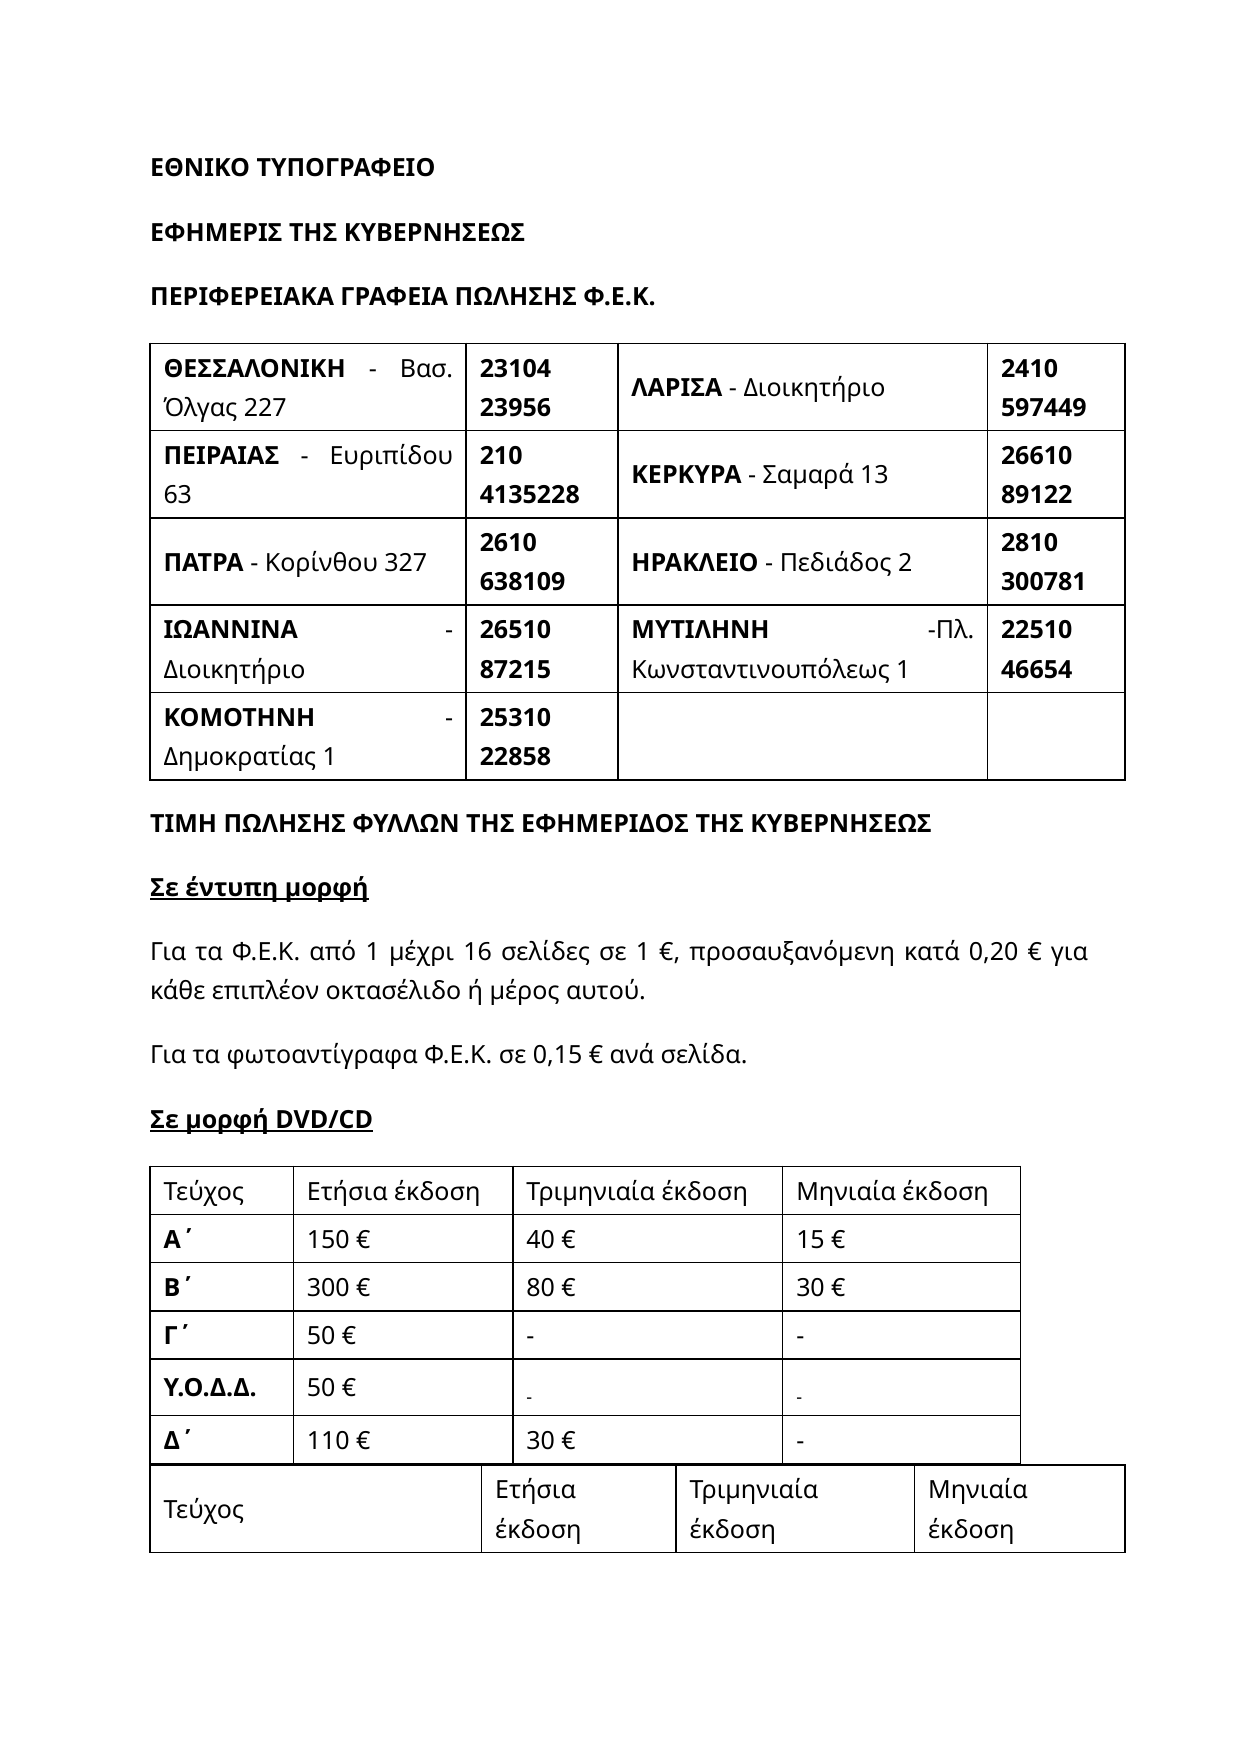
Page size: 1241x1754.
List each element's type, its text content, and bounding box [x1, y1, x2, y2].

table_header Τεύχος [151, 1167, 293, 1214]
table_cell Β΄ [151, 1263, 293, 1310]
table_cell 15 € [783, 1215, 1020, 1262]
table_header Ετήσια έκδοση [482, 1466, 675, 1552]
table_cell 2610 638109 [467, 519, 617, 604]
table_cell 26610 89122 [988, 431, 1124, 517]
table_cell ΚΟΜΟΤΗΝΗ - Δημοκρατίας 1 [151, 693, 465, 779]
table_cell ΚΕΡΚΥΡΑ - Σαμαρά 13 [619, 431, 987, 517]
table_cell Γ΄ [151, 1312, 293, 1358]
text ΠΕΡΙΦΕΡΕΙΑΚΑ ΓΡΑΦΕΙΑ ΠΩΛΗΣΗΣ Φ.Ε.Κ. [150, 278, 1090, 312]
text ΤΙΜΗ ΠΩΛΗΣΗΣ ΦΥΛΛΩΝ ΤΗΣ ΕΦΗΜΕΡΙΔΟΣ ΤΗΣ ΚΥΒΕΡΝΗΣΕΩΣ [150, 806, 1090, 839]
text Για τα Φ.Ε.Κ. από 1 μέχρι 16 σελίδες σε 1 €, προσαυξανόμενη κατά 0,20 € για κάθε επιπλέον οκτασέλιδο ή μέρος αυτού. [150, 934, 1090, 1007]
table_cell - [783, 1360, 1020, 1415]
table_header ΛΑΡΙΣΑ - Διοικητήριο [619, 344, 987, 430]
text Σε μορφή DVD/CD [150, 1101, 1090, 1135]
table_header Τεύχος [151, 1466, 481, 1552]
table_header 2410 597449 [988, 344, 1124, 430]
table_cell - [514, 1360, 782, 1415]
table_cell - [783, 1312, 1020, 1358]
table_cell ΠΕΙΡΑΙΑΣ - Ευριπίδου 63 [151, 431, 465, 517]
text ΕΘΝΙΚΟ ΤΥΠΟΓΡΑΦΕΙΟ [150, 150, 1090, 184]
table_cell - [783, 1416, 1020, 1463]
table_cell 25310 22858 [467, 693, 617, 779]
table_cell ΙΩΑΝΝΙΝΑ - Διοικητήριο [151, 606, 465, 692]
table_cell Υ.Ο.Δ.Δ. [151, 1360, 293, 1415]
table_cell [619, 693, 987, 779]
table_cell 50 € [294, 1312, 512, 1358]
table_cell ΗΡΑΚΛΕΙΟ - Πεδιάδος 2 [619, 519, 987, 604]
table_header Μηνιαία έκδοση [783, 1167, 1020, 1214]
table_cell 2810 300781 [988, 519, 1124, 604]
table_cell ΠΑΤΡΑ - Κορίνθου 327 [151, 519, 465, 604]
table_cell [988, 693, 1124, 779]
table_header Ετήσια έκδοση [294, 1167, 512, 1214]
table_cell 150 € [294, 1215, 512, 1262]
table_cell 210 4135228 [467, 431, 617, 517]
table_cell 80 € [514, 1263, 782, 1310]
table_cell 26510 87215 [467, 606, 617, 692]
table_cell 22510 46654 [988, 606, 1124, 692]
table_header Τριμηνιαία έκδοση [677, 1466, 914, 1552]
table_cell - [514, 1312, 782, 1358]
text ΕΦΗΜΕΡΙΣ ΤΗΣ ΚΥΒΕΡΝΗΣΕΩΣ [150, 214, 1090, 248]
table_header Μηνιαία έκδοση [915, 1466, 1124, 1552]
table_cell 300 € [294, 1263, 512, 1310]
table_cell 40 € [514, 1215, 782, 1262]
table_cell 110 € [294, 1416, 512, 1463]
text Για τα φωτοαντίγραφα Φ.Ε.Κ. σε 0,15 € ανά σελίδα. [150, 1037, 1090, 1071]
table_header Τριμηνιαία έκδοση [514, 1167, 782, 1214]
table_cell ΜΥΤΙΛΗΝΗ -Πλ. Κωνσταντινουπόλεως 1 [619, 606, 987, 692]
table_cell 50 € [294, 1360, 512, 1415]
table_cell Α΄ [151, 1215, 293, 1262]
table_cell Δ΄ [151, 1416, 293, 1463]
text Σε έντυπη μορφή [150, 870, 1090, 904]
table_cell 30 € [514, 1416, 782, 1463]
table_header 23104 23956 [467, 344, 617, 430]
table_cell 30 € [783, 1263, 1020, 1310]
table_header ΘΕΣΣΑΛΟΝΙΚΗ - Βασ. Όλγας 227 [151, 344, 465, 430]
